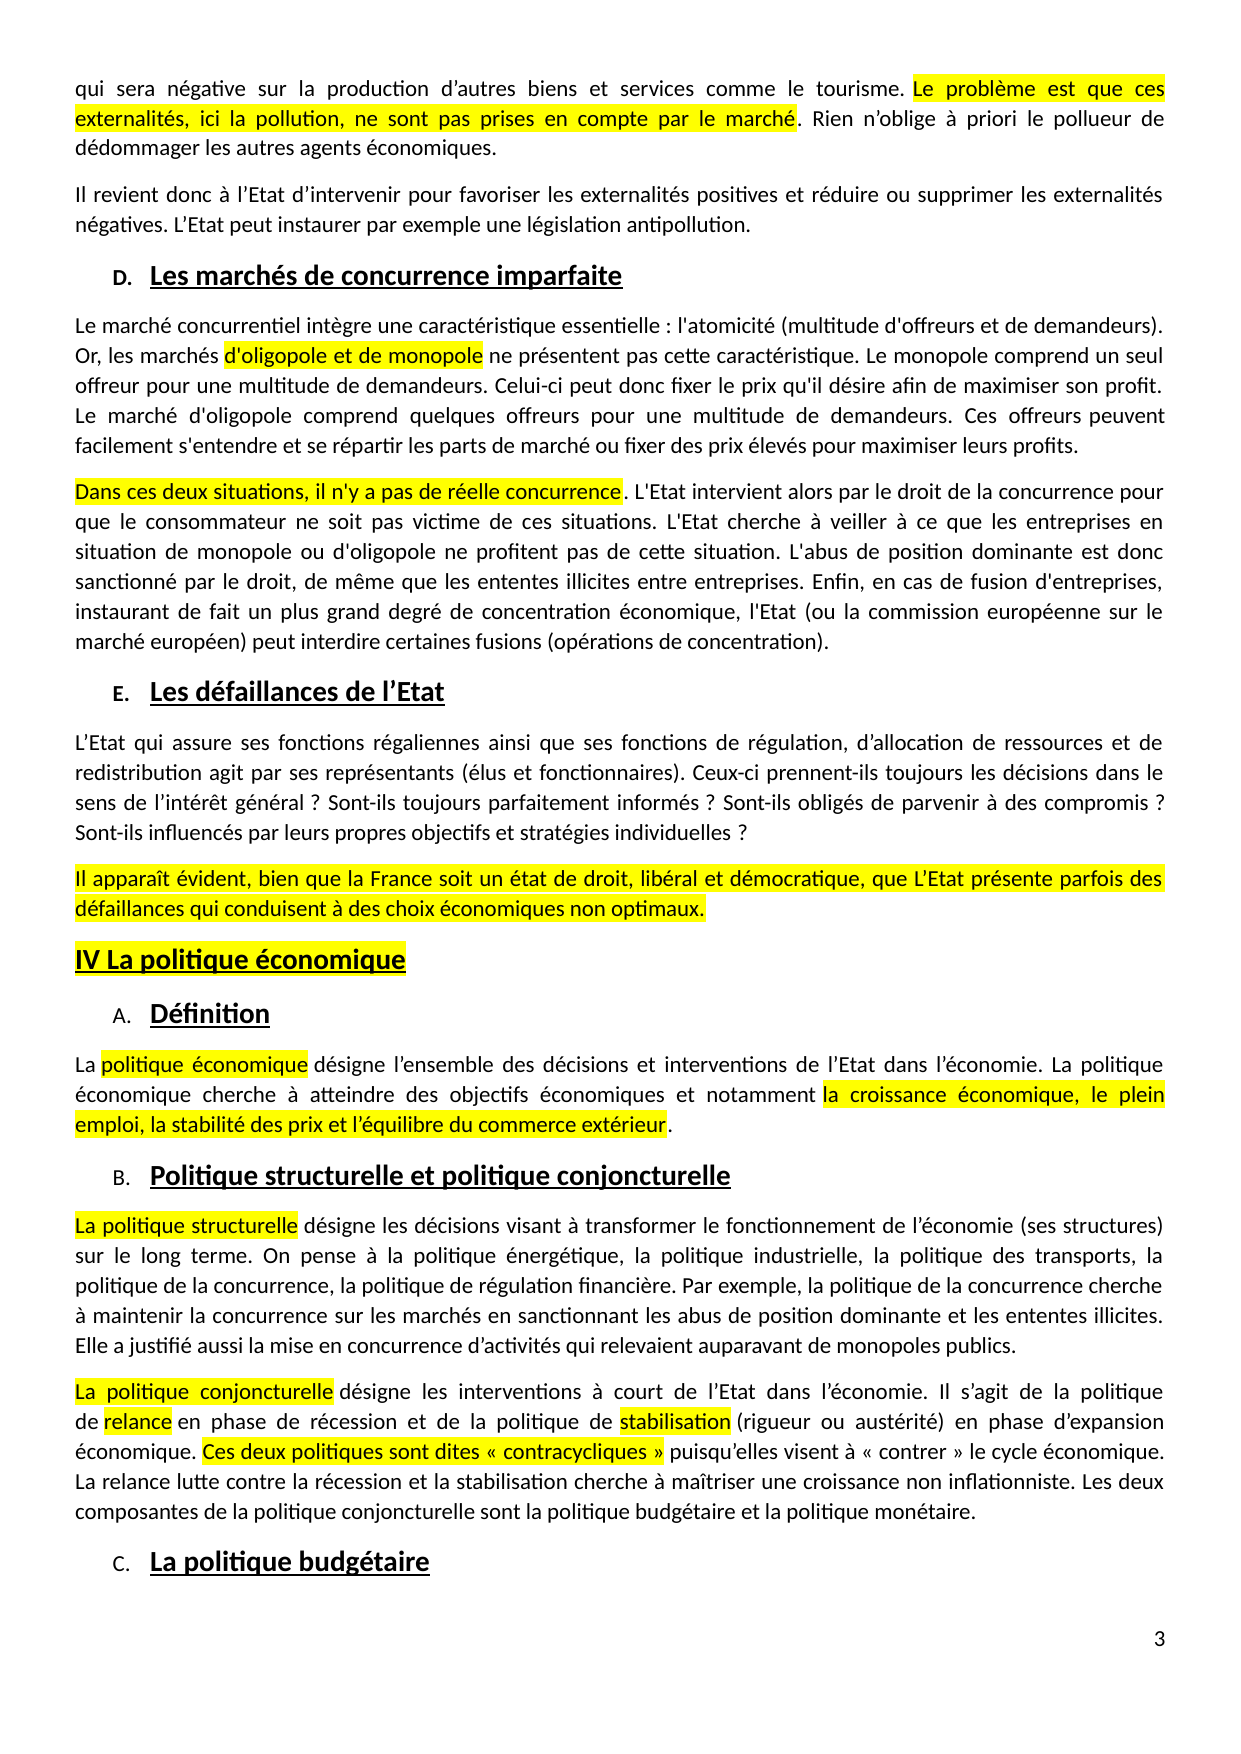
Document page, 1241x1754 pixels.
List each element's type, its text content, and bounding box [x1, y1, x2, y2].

text L’Etat qui assure ses fonctions régaliennes ainsi que ses fonctions de régulation, d’allocation de ressources et de redistribution agit par ses représentants (élus et fonctionnaires). Ceux-ci prennent-ils toujours les décisions dans le sens de l’intérêt général ? Sont-ils toujours parfaitement informés ? Sont-ils obligés de parvenir à des compromis ? Sont-ils influencés par leurs propres objectifs et stratégies individuelles ? [75, 728, 1165, 846]
list Politique structurelle et politique conjoncturelle [112, 1157, 1165, 1192]
text Il revient donc à l’Etat d’intervenir pour favoriser les externalités positives et réduire ou supprimer les externalités négatives. L’Etat peut instaurer par exemple une législation antipollution. [75, 180, 1165, 238]
text La politique structurelle désigne les décisions visant à transformer le fonctionnement de l’économie (ses structures) sur le long terme. On pense à la politique énergétique, la politique industrielle, la politique des transports, la politique de la concurrence, la politique de régulation financière. Par exemple, la politique de la concurrence cherche à maintenir la concurrence sur les marchés en sanctionnant les abus de position dominante et les ententes illicites. Elle a justifié aussi la mise en concurrence d’activités qui relevaient auparavant de monopoles publics. [75, 1211, 1165, 1359]
list Les marchés de concurrence imparfaite [112, 257, 1165, 292]
text Il apparaît évident, bien que la France soit un état de droit, libéral et démocratique, que L’Etat présente parfois des défaillances qui conduisent à des choix économiques non optimaux. [75, 864, 1165, 922]
text Dans ces deux situations, il n'y a pas de réelle concurrence. L'Etat intervient alors par le droit de la concurrence pour que le consommateur ne soit pas victime de ces situations. L'Etat cherche à veiller à ce que les entreprises en situation de monopole ou d'oligopole ne profitent pas de cette situation. L'abus de position dominante est donc sanctionné par le droit, de même que les ententes illicites entre entreprises. Enfin, en cas de fusion d'entreprises, instaurant de fait un plus grand degré de concentration économique, l'Etat (ou la commission européenne sur le marché européen) peut interdire certaines fusions (opérations de concentration). [75, 477, 1165, 655]
text La politique économique désigne l’ensemble des décisions et interventions de l’Etat dans l’économie. La politique économique cherche à atteindre des objectifs économiques et notamment la croissance économique, le plein emploi, la stabilité des prix et l’équilibre du commerce extérieur. [75, 1050, 1165, 1138]
text La politique conjoncturelle désigne les interventions à court de l’Etat dans l’économie. Il s’agit de la politique de relance en phase de récession et de la politique de stabilisation (rigueur ou austérité) en phase d’expansion économique. Ces deux politiques sont dites « contracycliques » puisqu’elles visent à « contrer » le cycle économique. La relance lutte contre la récession et la stabilisation cherche à maîtriser une croissance non inflationniste. Les deux composantes de la politique conjoncturelle sont la politique budgétaire et la politique monétaire. [75, 1377, 1165, 1525]
list Définition [112, 996, 1165, 1031]
text qui sera négative sur la production d’autres biens et services comme le tourisme. Le problème est que ces externalités, ici la pollution, ne sont pas prises en compte par le marché. Rien n’oblige à priori le pollueur de dédommager les autres agents économiques. [75, 74, 1165, 162]
text Le marché concurrentiel intègre une caractéristique essentielle : l'atomicité (multitude d'offreurs et de demandeurs). Or, les marchés d'oligopole et de monopole ne présentent pas cette caractéristique. Le monopole comprend un seul offreur pour une multitude de demandeurs. Celui-ci peut donc fixer le prix qu'il désire afin de maximiser son profit. Le marché d'oligopole comprend quelques offreurs pour une multitude de demandeurs. Ces offreurs peuvent facilement s'entendre et se répartir les parts de marché ou fixer des prix élevés pour maximiser leurs profits. [75, 311, 1165, 459]
list La politique budgétaire [112, 1543, 1165, 1579]
text IV La politique économique [75, 941, 1165, 976]
list Les défaillances de l’Etat [112, 673, 1165, 709]
